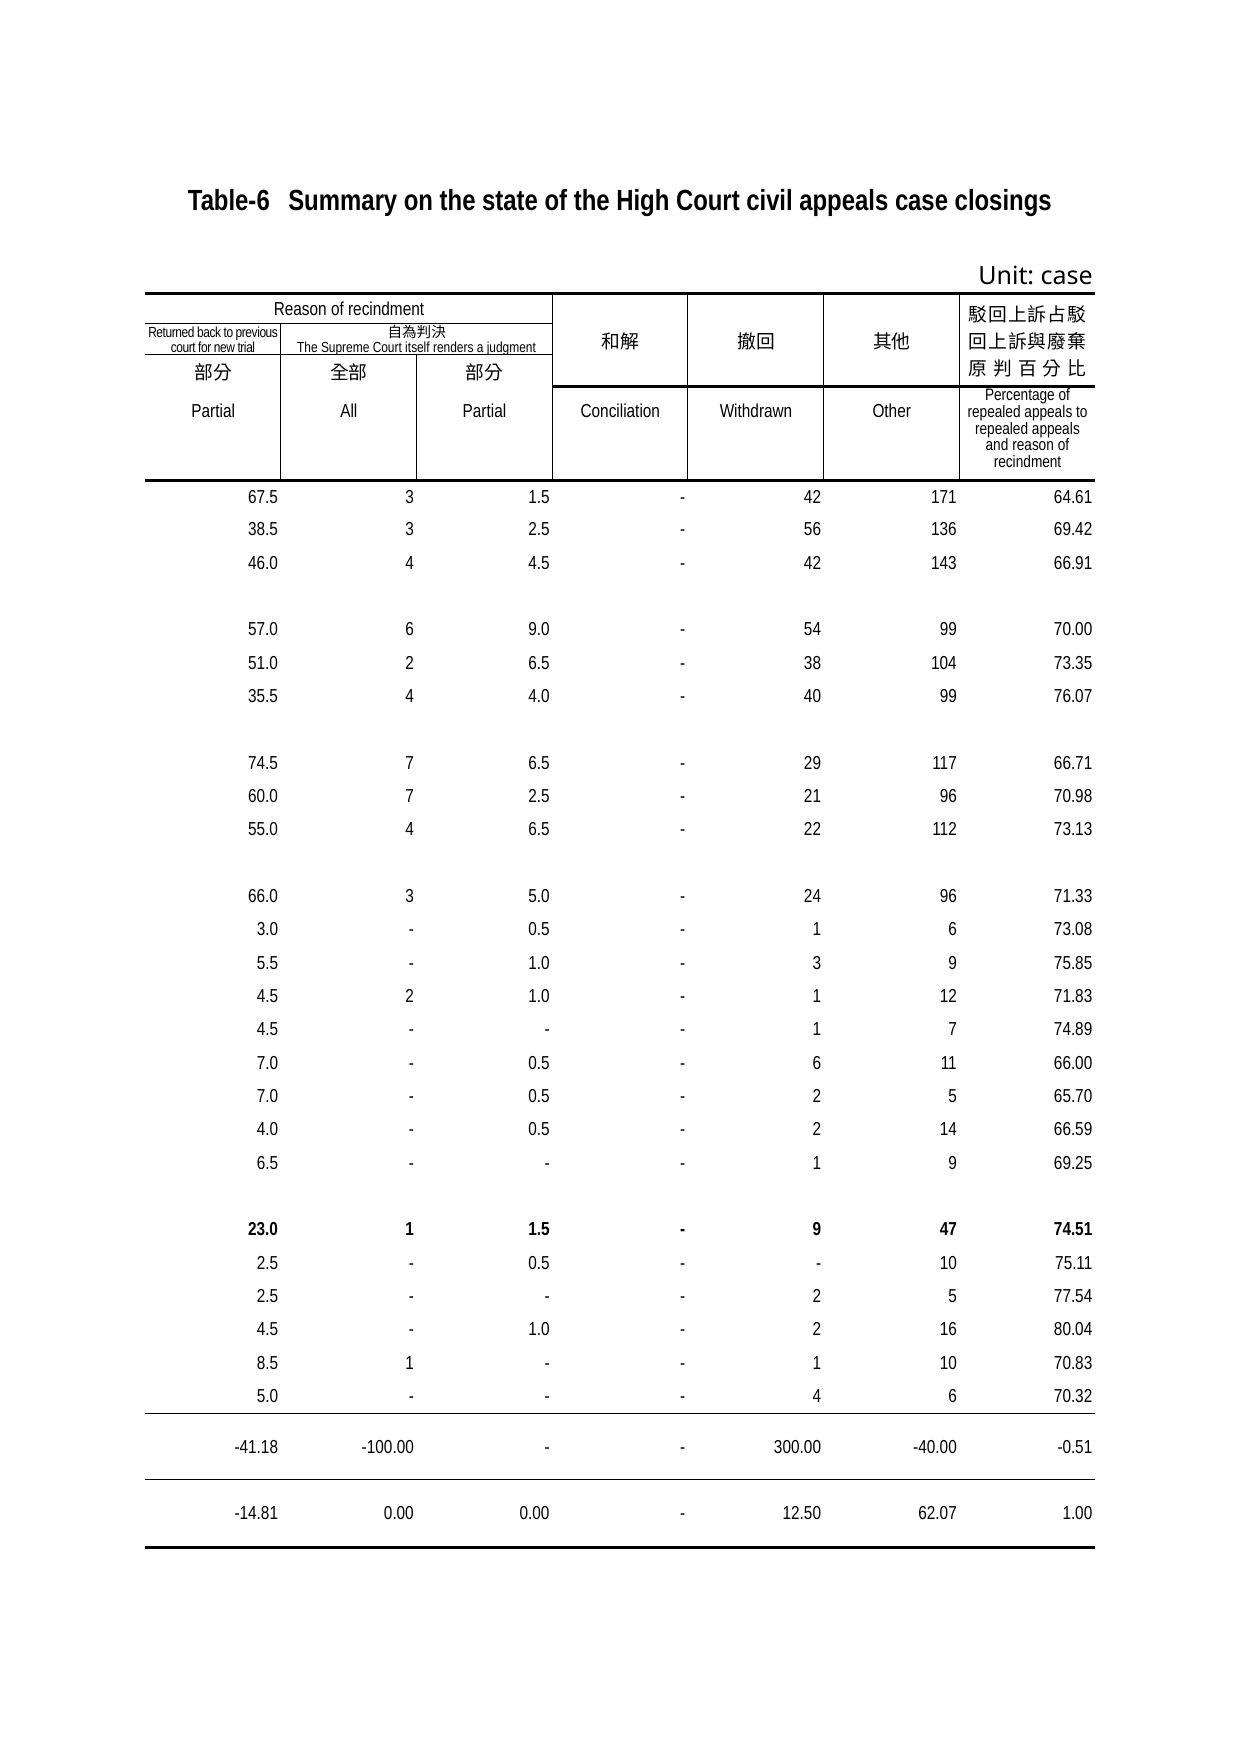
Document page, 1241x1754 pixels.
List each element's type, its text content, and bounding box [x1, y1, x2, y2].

table_cell [552, 846, 688, 879]
table_cell [145, 846, 281, 879]
table_cell - [552, 946, 688, 979]
table_cell 2 [281, 646, 416, 679]
table_cell [688, 846, 824, 879]
table_cell [959, 713, 1095, 746]
table_cell 6.5 [416, 813, 552, 846]
table_cell - [552, 913, 688, 946]
table_cell 40 [688, 679, 824, 712]
table_cell 全部 [281, 355, 416, 385]
table_cell 12 [824, 979, 959, 1012]
table_cell [824, 579, 959, 612]
table_cell 1 [688, 979, 824, 1012]
table_cell 9 [688, 1213, 824, 1246]
table_cell 66.0 [145, 879, 281, 912]
table_cell 5 [824, 1079, 959, 1112]
table_cell Conciliation [553, 388, 687, 479]
table_cell 71.33 [959, 879, 1095, 912]
table_cell 60.0 [145, 779, 281, 812]
table_cell - [552, 746, 688, 779]
table_cell 7 [824, 1013, 959, 1046]
table_cell - [281, 946, 416, 979]
table_cell - [281, 1313, 416, 1346]
table_cell 99 [824, 613, 959, 646]
table_cell [416, 1179, 552, 1212]
table_cell 8.5 [145, 1346, 281, 1379]
table_cell 96 [824, 779, 959, 812]
table_cell [145, 579, 281, 612]
table_cell 1 [688, 1346, 824, 1379]
table_cell - [552, 1146, 688, 1179]
table_cell - [552, 482, 688, 512]
table_cell - [552, 679, 688, 712]
table_cell - [281, 913, 416, 946]
table_cell 3 [281, 482, 416, 512]
table_cell 64.61 [959, 482, 1095, 512]
table_cell 6 [824, 1379, 959, 1412]
table_cell 1 [688, 1146, 824, 1179]
table_cell 74.89 [959, 1013, 1095, 1046]
table_cell 54 [688, 613, 824, 646]
table_cell 300.00 [688, 1414, 824, 1479]
table_cell 2.5 [145, 1246, 281, 1279]
table_cell 1.0 [416, 979, 552, 1012]
table_cell 10 [824, 1346, 959, 1379]
text Table-6 Summary on the state of the High Court civil appeals case closings [148, 183, 1092, 217]
table_cell 9.0 [416, 613, 552, 646]
table_cell -41.18 [145, 1414, 281, 1479]
table_header Reason of recindment [145, 295, 552, 323]
table_cell - [416, 1414, 552, 1479]
table_cell 1 [281, 1346, 416, 1379]
table_cell - [552, 879, 688, 912]
table_cell 57.0 [145, 613, 281, 646]
table_cell 0.00 [416, 1480, 552, 1546]
table_cell - [552, 1246, 688, 1279]
table_cell 1 [281, 1213, 416, 1246]
table_cell 51.0 [145, 646, 281, 679]
table_cell - [552, 1279, 688, 1312]
table_cell 35.5 [145, 679, 281, 712]
table_cell 112 [824, 813, 959, 846]
table_cell [824, 1179, 959, 1212]
table_cell 4.5 [145, 1013, 281, 1046]
table_cell 47 [824, 1213, 959, 1246]
table_cell 0.5 [416, 1046, 552, 1079]
table_cell - [552, 1079, 688, 1112]
table_cell - [552, 1414, 688, 1479]
table_cell [552, 1179, 688, 1212]
table_cell [552, 579, 688, 612]
table_cell 9 [824, 946, 959, 979]
table_cell 65.70 [959, 1079, 1095, 1112]
table_cell -14.81 [145, 1480, 281, 1546]
table_cell 4.0 [145, 1113, 281, 1146]
table_cell 3 [281, 879, 416, 912]
table_cell 4.5 [145, 1313, 281, 1346]
table_cell 部分 [417, 355, 552, 385]
table_cell 80.04 [959, 1313, 1095, 1346]
table_cell 22 [688, 813, 824, 846]
table_cell 2.5 [145, 1279, 281, 1312]
table_cell - [552, 546, 688, 579]
table_cell 9 [824, 1146, 959, 1179]
table_cell 1.0 [416, 1313, 552, 1346]
table_cell - [552, 1113, 688, 1146]
table_cell - [416, 1346, 552, 1379]
table_cell 4 [688, 1379, 824, 1412]
table_cell 76.07 [959, 679, 1095, 712]
table_cell [416, 846, 552, 879]
table_cell 117 [824, 746, 959, 779]
table_cell [416, 713, 552, 746]
table_cell 42 [688, 546, 824, 579]
table_cell 1.5 [416, 1213, 552, 1246]
table_cell 6 [824, 913, 959, 946]
table_cell 4.5 [416, 546, 552, 579]
table_header 其他 [824, 295, 959, 385]
table_cell 46.0 [145, 546, 281, 579]
table_cell 6 [688, 1046, 824, 1079]
table_cell 11 [824, 1046, 959, 1079]
table_cell - [552, 1013, 688, 1046]
table_cell 55.0 [145, 813, 281, 846]
table_cell 75.85 [959, 946, 1095, 979]
table_cell -100.00 [281, 1414, 416, 1479]
table_cell - [552, 1379, 688, 1412]
table_cell [688, 579, 824, 612]
table_cell Partial [145, 385, 280, 479]
table_cell 1.0 [416, 946, 552, 979]
table_cell 67.5 [145, 482, 281, 512]
table_cell 6.5 [145, 1146, 281, 1179]
table_cell Withdrawn [688, 388, 823, 479]
table_header 駁回上訴占駁回上訴與廢棄原判百分比 [960, 295, 1095, 385]
table_cell 75.11 [959, 1246, 1095, 1279]
table_cell [145, 713, 281, 746]
table_cell [281, 1179, 416, 1212]
table_cell 66.00 [959, 1046, 1095, 1079]
table_cell 38 [688, 646, 824, 679]
table_cell 0.00 [281, 1480, 416, 1546]
table_cell [959, 1179, 1095, 1212]
table_cell Partial [417, 385, 552, 479]
table_cell 12.50 [688, 1480, 824, 1546]
table_cell 1 [688, 913, 824, 946]
table_cell 5.5 [145, 946, 281, 979]
table_cell [824, 713, 959, 746]
table_cell 4 [281, 813, 416, 846]
table_cell 4 [281, 546, 416, 579]
table_cell - [552, 813, 688, 846]
table_cell 自為判決 The Supreme Court itself renders a judgment [281, 324, 552, 354]
table_cell - [281, 1046, 416, 1079]
table_cell 6.5 [416, 746, 552, 779]
table_cell 69.25 [959, 1146, 1095, 1179]
table_cell [416, 579, 552, 612]
table_cell 2.5 [416, 779, 552, 812]
table_cell 70.83 [959, 1346, 1095, 1379]
table_cell 42 [688, 482, 824, 512]
table_cell 2.5 [416, 513, 552, 546]
table_cell 10 [824, 1246, 959, 1279]
table_cell -0.51 [959, 1414, 1095, 1479]
table_cell 24 [688, 879, 824, 912]
table_cell 6 [281, 613, 416, 646]
table_cell [281, 713, 416, 746]
table_header 和解 [553, 295, 687, 385]
table_cell 7 [281, 779, 416, 812]
table_cell 171 [824, 482, 959, 512]
table_cell [688, 1179, 824, 1212]
table_cell 7.0 [145, 1046, 281, 1079]
table_cell All [281, 385, 416, 479]
table_cell 4.0 [416, 679, 552, 712]
table_cell 3.0 [145, 913, 281, 946]
table_cell 143 [824, 546, 959, 579]
table_cell Other [824, 388, 959, 479]
table_cell 14 [824, 1113, 959, 1146]
table_cell 2 [688, 1313, 824, 1346]
table_cell 69.42 [959, 513, 1095, 546]
table_cell 4.5 [145, 979, 281, 1012]
table_cell 1.5 [416, 482, 552, 512]
table_cell 96 [824, 879, 959, 912]
table_cell 7 [281, 746, 416, 779]
table_cell 3 [281, 513, 416, 546]
table_cell [959, 579, 1095, 612]
table_cell - [416, 1013, 552, 1046]
table_cell [145, 1179, 281, 1212]
table_cell - [416, 1379, 552, 1412]
table_cell 0.5 [416, 1246, 552, 1279]
table_cell - [281, 1246, 416, 1279]
table_cell 1 [688, 1013, 824, 1046]
table_cell 7.0 [145, 1079, 281, 1112]
table_cell - [552, 1046, 688, 1079]
table_cell 5.0 [145, 1379, 281, 1412]
table_cell - [416, 1146, 552, 1179]
table_cell 3 [688, 946, 824, 979]
table_cell - [281, 1113, 416, 1146]
table_cell 6.5 [416, 646, 552, 679]
table_cell 2 [688, 1113, 824, 1146]
table_cell - [552, 1313, 688, 1346]
table_cell - [281, 1079, 416, 1112]
table_cell 74.5 [145, 746, 281, 779]
table_cell - [552, 979, 688, 1012]
table_header 撤回 [688, 295, 823, 385]
table_cell - [552, 513, 688, 546]
table_cell 29 [688, 746, 824, 779]
table_cell 5.0 [416, 879, 552, 912]
table_cell - [552, 646, 688, 679]
table_cell 部分 [145, 355, 280, 385]
table_cell 70.32 [959, 1379, 1095, 1412]
table_cell [688, 713, 824, 746]
table_cell 73.13 [959, 813, 1095, 846]
table_cell - [552, 1346, 688, 1379]
table_cell 77.54 [959, 1279, 1095, 1312]
table_cell - [552, 779, 688, 812]
table_cell 66.59 [959, 1113, 1095, 1146]
text Unit: case [148, 257, 1092, 292]
table_cell 66.91 [959, 546, 1095, 579]
table_cell 5 [824, 1279, 959, 1312]
table_cell 0.5 [416, 913, 552, 946]
table_cell 136 [824, 513, 959, 546]
table_cell - [416, 1279, 552, 1312]
table_cell 73.08 [959, 913, 1095, 946]
table_cell 0.5 [416, 1079, 552, 1112]
table_cell 23.0 [145, 1213, 281, 1246]
table_cell 73.35 [959, 646, 1095, 679]
table_cell 1.00 [959, 1480, 1095, 1546]
table_cell - [688, 1246, 824, 1279]
table_cell [281, 579, 416, 612]
table_cell - [552, 613, 688, 646]
table_cell Percentage of repealed appeals to repealed appeals and reason of recindment [960, 388, 1095, 479]
table_cell 74.51 [959, 1213, 1095, 1246]
table_cell [824, 846, 959, 879]
table_cell - [281, 1379, 416, 1412]
table_cell - [552, 1213, 688, 1246]
table_cell [552, 713, 688, 746]
table_cell 21 [688, 779, 824, 812]
table_cell [959, 846, 1095, 879]
table_cell 70.98 [959, 779, 1095, 812]
table_cell [281, 846, 416, 879]
table_cell - [552, 1480, 688, 1546]
table_cell 2 [688, 1079, 824, 1112]
table_cell 56 [688, 513, 824, 546]
table_cell 70.00 [959, 613, 1095, 646]
table_cell 16 [824, 1313, 959, 1346]
table_cell 2 [281, 979, 416, 1012]
table_cell 62.07 [824, 1480, 959, 1546]
table_cell 104 [824, 646, 959, 679]
table_cell 71.83 [959, 979, 1095, 1012]
table_cell 0.5 [416, 1113, 552, 1146]
table_cell -40.00 [824, 1414, 959, 1479]
table_cell 2 [688, 1279, 824, 1312]
table_cell - [281, 1146, 416, 1179]
table_cell 38.5 [145, 513, 281, 546]
table_cell 99 [824, 679, 959, 712]
table_cell 4 [281, 679, 416, 712]
table_cell 66.71 [959, 746, 1095, 779]
table_cell - [281, 1013, 416, 1046]
table_cell - [281, 1279, 416, 1312]
table_cell Returned back to previous court for new trial [145, 324, 280, 354]
